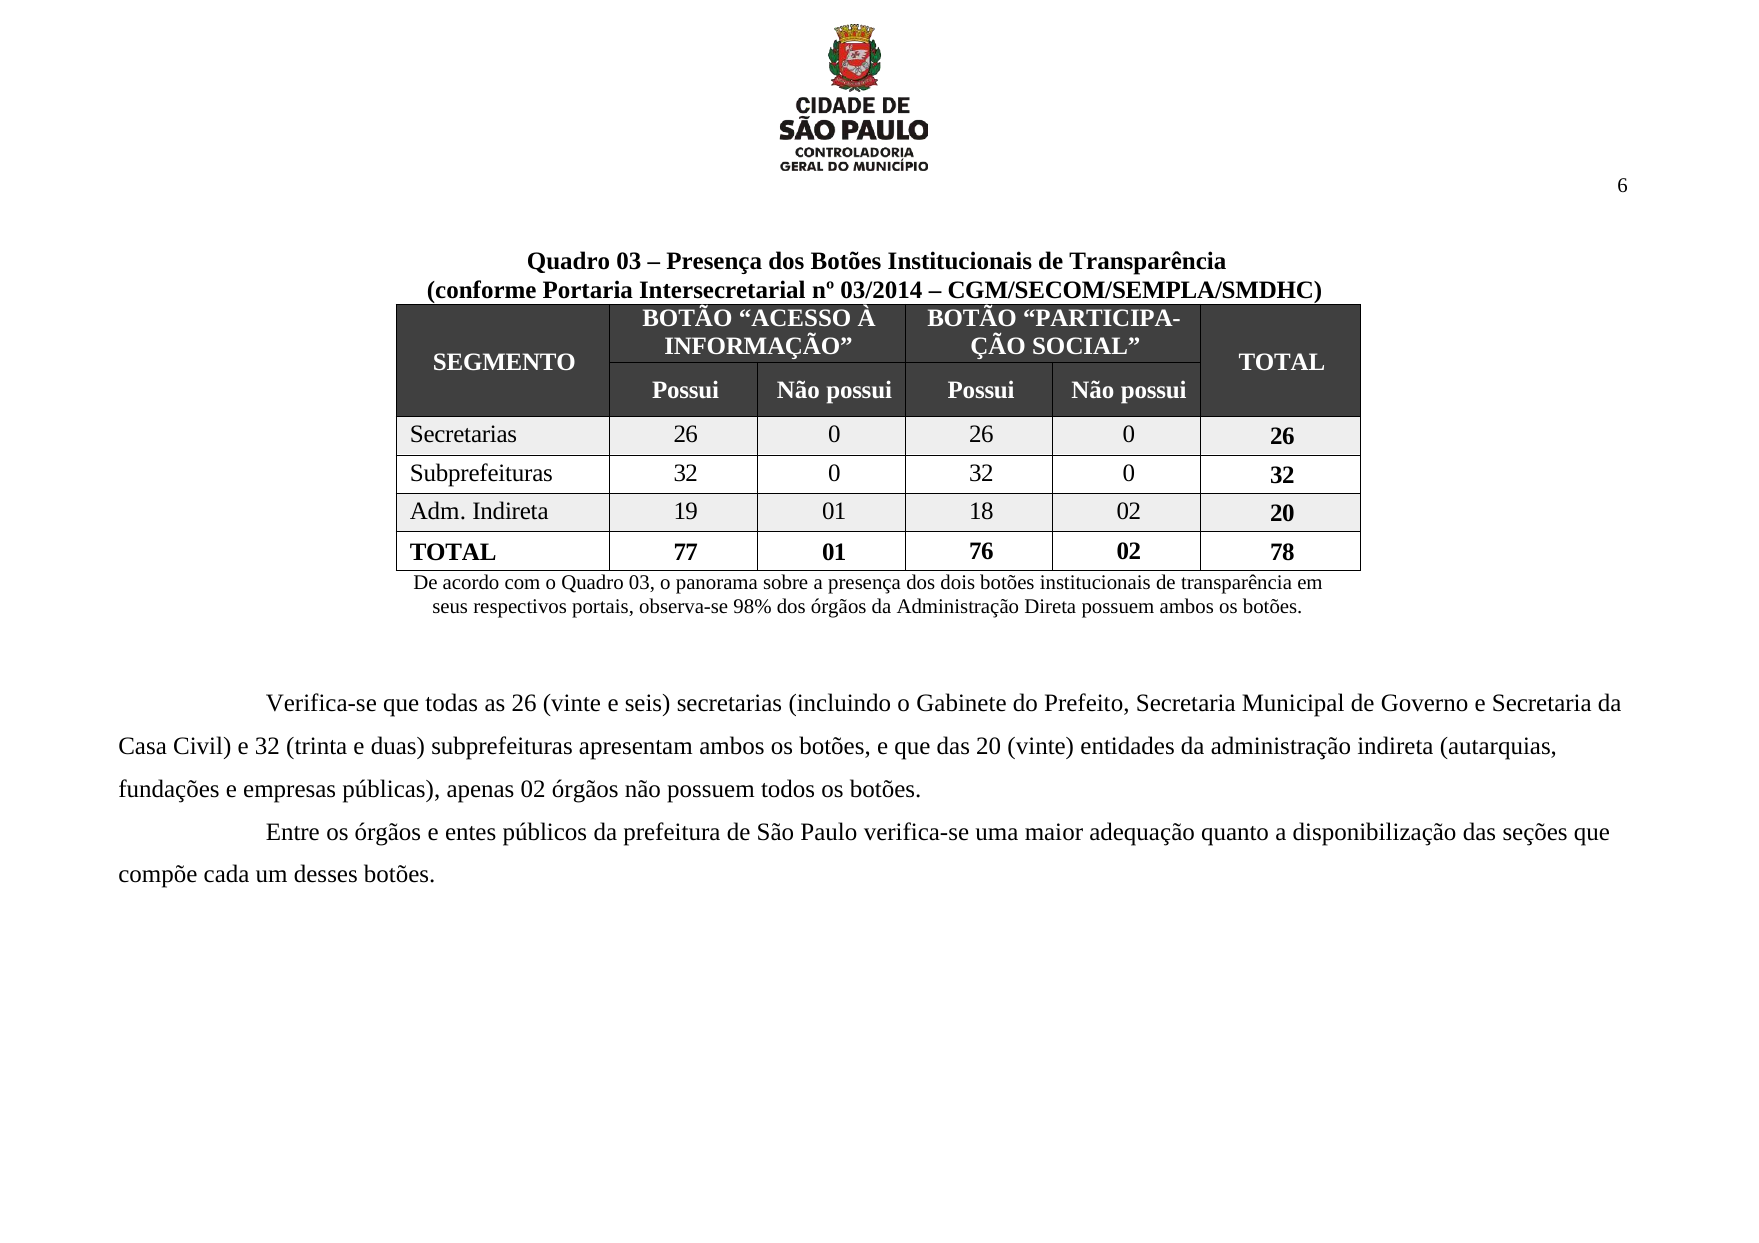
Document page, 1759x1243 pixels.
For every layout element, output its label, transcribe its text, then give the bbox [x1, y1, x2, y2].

table_cell 32 [610, 456, 757, 493]
table_cell 26 [906, 417, 1052, 454]
table_cell Não possui [758, 363, 905, 416]
table_cell 78 [1201, 532, 1360, 570]
table_cell 20 [1201, 494, 1360, 531]
table_cell 26 [1201, 417, 1360, 454]
table_header SEGMENTO [397, 305, 609, 416]
table_cell 0 [758, 456, 905, 493]
table_header BOTÃO “ACESSO À INFORMAÇÃO” [610, 305, 905, 362]
table_cell 19 [610, 494, 757, 531]
table_cell 0 [758, 417, 905, 454]
table_cell 01 [758, 532, 905, 570]
table_cell Subprefeituras [397, 456, 609, 493]
table_cell 18 [906, 494, 1052, 531]
table_cell Possui [906, 363, 1052, 416]
table_cell 01 [758, 494, 905, 531]
table_cell 77 [610, 532, 757, 570]
table_cell Possui [610, 363, 757, 416]
text Quadro 03 – Presença dos Botões Institucionais de Transparência (conforme Portaria Intersecretarial nº 03/2014 – CGM/SECOM/SEMPLA/SMDHC) [427, 246, 1334, 304]
table_cell 02 [1053, 494, 1200, 531]
table_cell 0 [1053, 417, 1200, 454]
text Verifica-se que todas as 26 (vinte e seis) secretarias (incluindo o Gabinete do Prefeito, Secretaria Municipal de Governo e Secretaria da Casa Civil) e 32 (trinta e duas) subprefeituras apresentam ambos os botões, e que das 20 (vinte) entidades da administração indireta (autarquias, fundações e empresas públicas), apenas 02 órgãos não possuem todos os botões. [118, 688, 1655, 803]
table_cell Secretarias [397, 417, 609, 454]
table_header TOTAL [1201, 305, 1360, 416]
table_cell Não possui [1053, 363, 1200, 416]
text Entre os órgãos e entes públicos da prefeitura de São Paulo verifica-se uma maior adequação quanto a disponibilização das seções que compõe cada um desses botões. [118, 817, 1655, 888]
table_cell 0 [1053, 456, 1200, 493]
table_cell 32 [906, 456, 1052, 493]
table_cell 32 [1201, 456, 1360, 493]
table_cell 02 [1053, 532, 1200, 570]
text De acordo com o Quadro 03, o panorama sobre a presença dos dois botões institucionais de transparência em seus respectivos portais, observa-se 98% dos órgãos da Administração Direta possuem ambos os botões. [413, 571, 1334, 618]
table_cell 26 [610, 417, 757, 454]
table_header BOTÃO “PARTICIPA- ÇÃO SOCIAL” [906, 305, 1200, 362]
table_cell Adm. Indireta [397, 494, 609, 531]
table_cell TOTAL [397, 532, 609, 570]
table_cell 76 [906, 532, 1052, 570]
